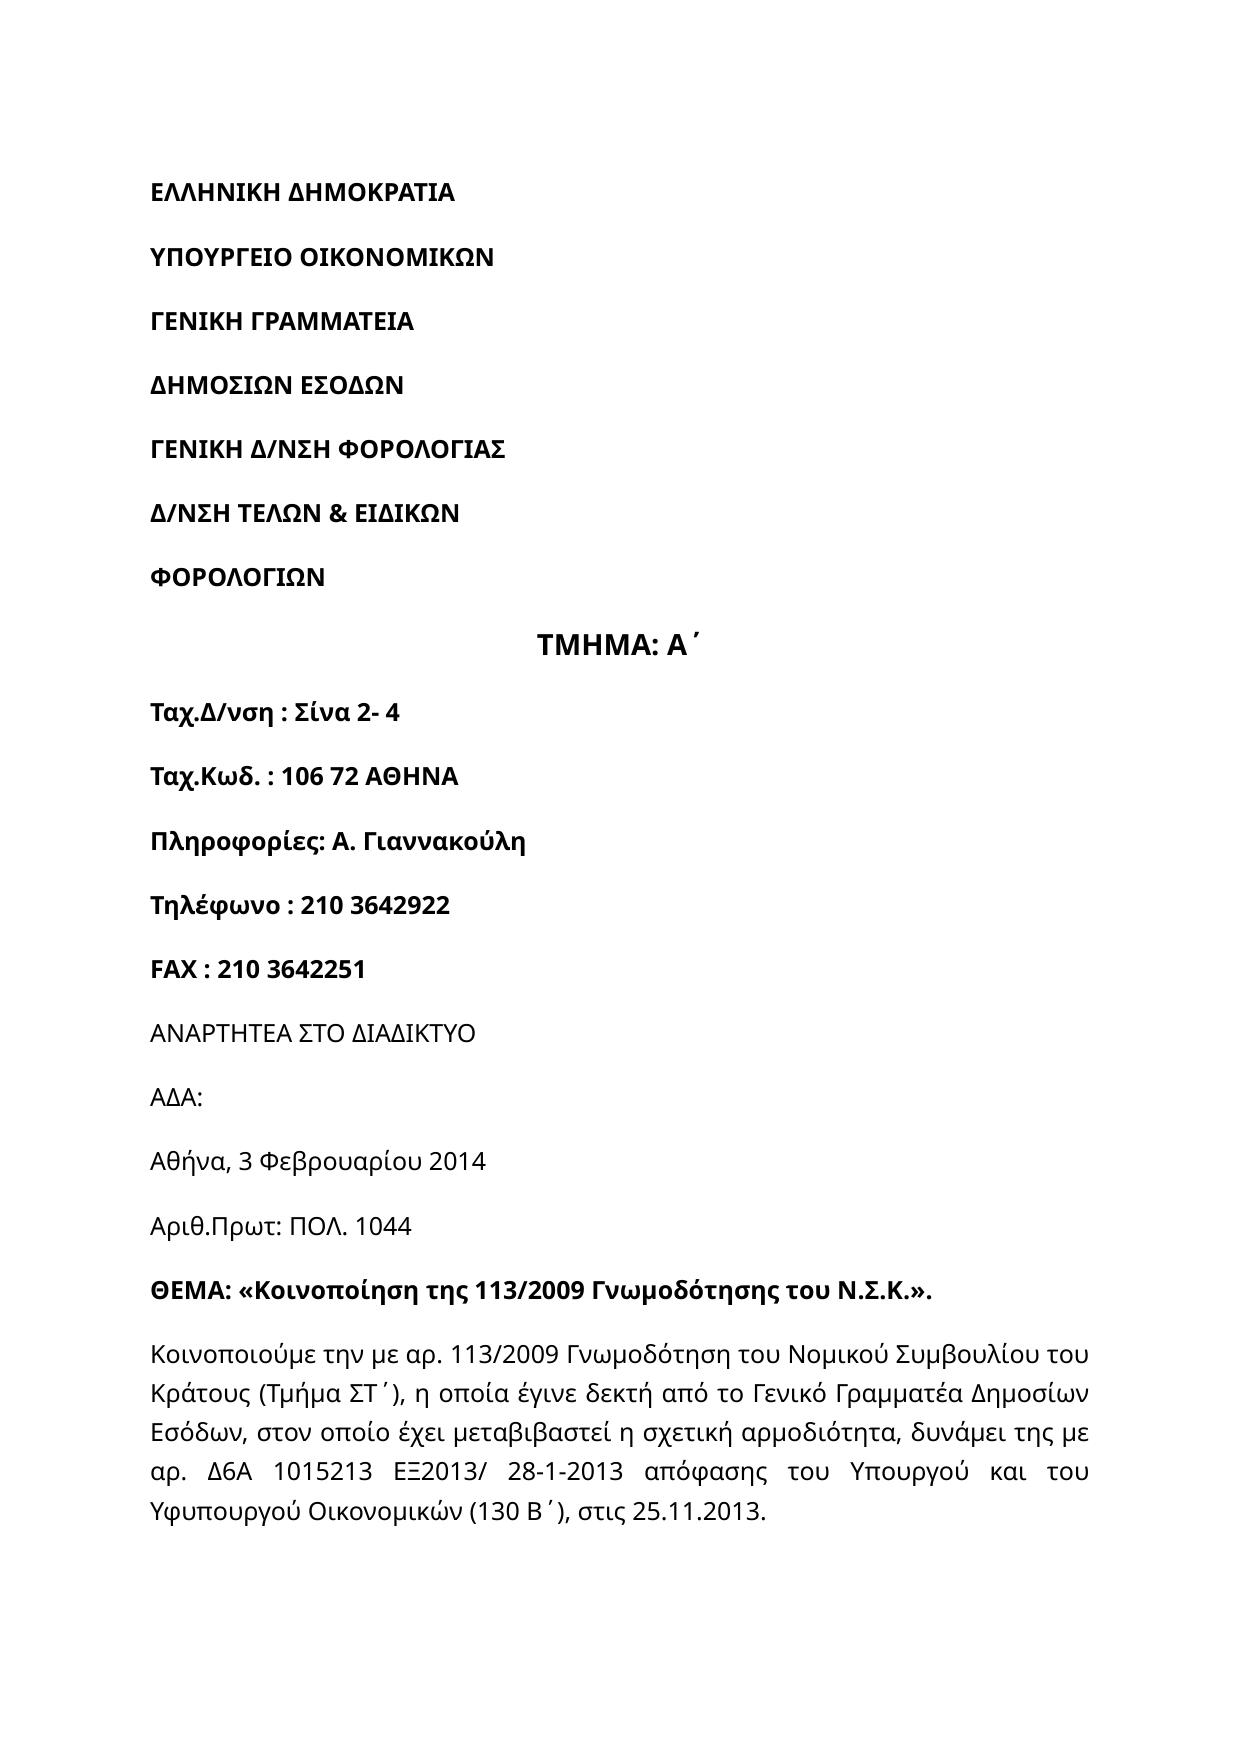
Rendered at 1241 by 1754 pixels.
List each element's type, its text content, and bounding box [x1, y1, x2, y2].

text Τηλέφωνο : 210 3642922 [150, 887, 1090, 921]
text Ταχ.Κωδ. : 106 72 ΑΘΗΝΑ [150, 759, 1090, 793]
text Δ/ΝΣΗ ΤΕΛΩΝ & ΕΙΔΙΚΩΝ [150, 496, 1090, 530]
text ΓΕΝΙΚΗ ΓΡΑΜΜΑΤΕΙΑ [150, 303, 1090, 337]
text ΕΛΛΗΝΙΚΗ ΔΗΜΟΚΡΑΤΙΑ [150, 175, 1090, 209]
text ΔΗΜΟΣΙΩΝ ΕΣΟΔΩΝ [150, 367, 1090, 402]
text FAX : 210 3642251 [150, 951, 1090, 986]
text ΥΠΟΥΡΓΕΙΟ ΟΙΚΟΝΟΜΙΚΩΝ [150, 239, 1090, 273]
text ΘΕΜΑ: «Κοινοποίηση της 113/2009 Γνωμοδότησης του Ν.Σ.Κ.». [150, 1272, 1090, 1306]
text ΓΕΝΙΚΗ Δ/ΝΣΗ ΦΟΡΟΛΟΓΙΑΣ [150, 432, 1090, 466]
text Αθήνα, 3 Φεβρουαρίου 2014 [150, 1144, 1090, 1178]
text Πληροφορίες: Α. Γιαννακούλη [150, 823, 1090, 857]
text ΑΝΑΡΤΗΤΕΑ ΣΤΟ ΔΙΑΔΙΚΤΥΟ [150, 1016, 1090, 1050]
subtitle ΤΜΗΜΑ: Α΄ [150, 624, 1090, 664]
text Ταχ.Δ/νση : Σίνα 2- 4 [150, 695, 1090, 729]
text ΦΟΡΟΛΟΓΙΩΝ [150, 560, 1090, 594]
text ΑΔΑ: [150, 1080, 1090, 1114]
text Κοινοποιούμε την με αρ. 113/2009 Γνωμοδότηση του Νομικού Συμβουλίου του Κράτους (Τμήμα ΣΤ΄), η οποία έγινε δεκτή από το Γενικό Γραμματέα Δημοσίων Εσόδων, στον οποίο έχει μεταβιβαστεί η σχετική αρμοδιότητα, δυνάμει της με αρ. Δ6Α 1015213 ΕΞ2013/ 28-1-2013 απόφασης του Υπουργού και του Υφυπουργού Οικονομικών (130 Β΄), στις 25.11.2013. [150, 1336, 1090, 1527]
text Αριθ.Πρωτ: ΠΟΛ. 1044 [150, 1208, 1090, 1242]
